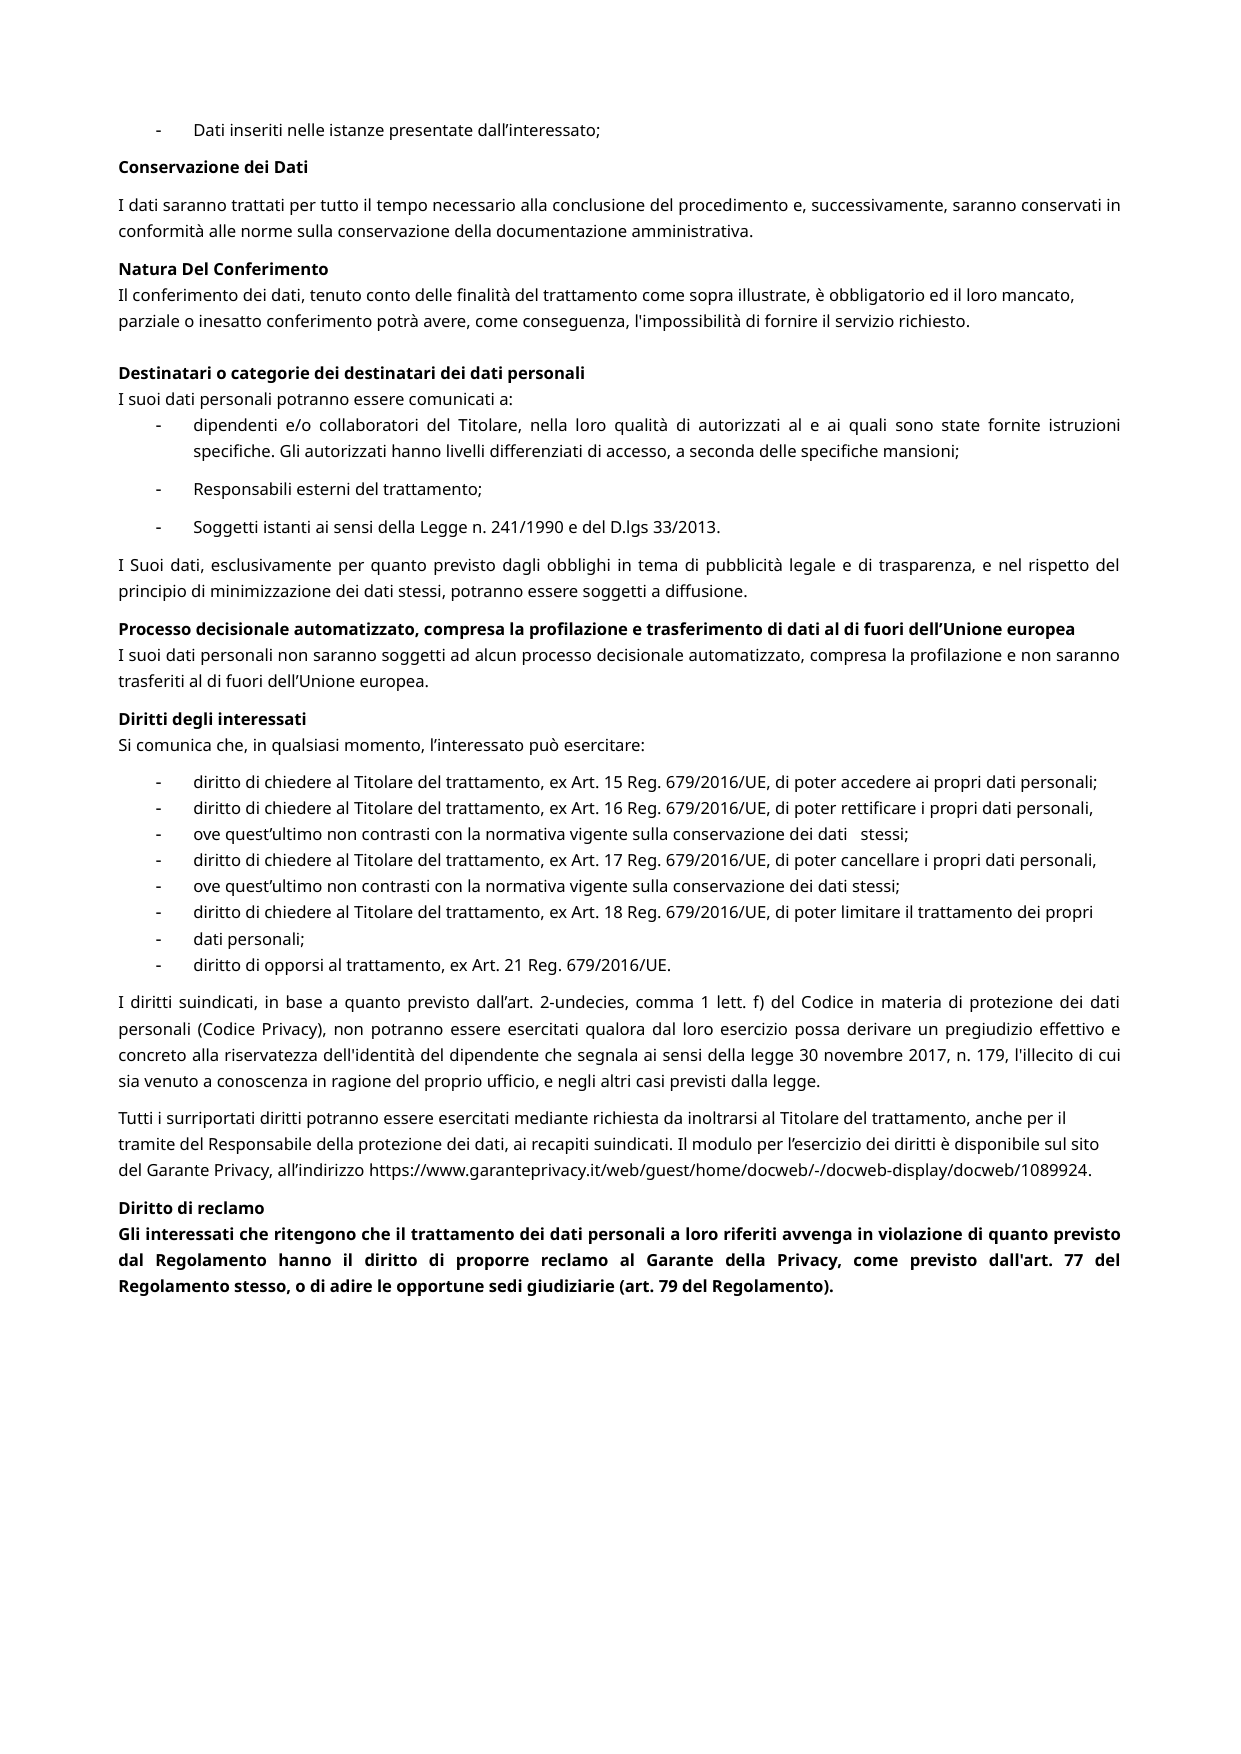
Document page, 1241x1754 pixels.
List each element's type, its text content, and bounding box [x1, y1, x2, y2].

text Processo decisionale automatizzato, compresa la profilazione e trasferimento di dati al di fuori dell’Unione europea [118, 617, 1122, 640]
text I suoi dati personali non saranno soggetti ad alcun processo decisionale automatizzato, compresa la profilazione e non saranno trasferiti al di fuori dell’Unione europea. [118, 643, 1122, 692]
list diritto di chiedere al Titolare del trattamento, ex Art. 17 Reg. 679/2016/UE, di poter cancellare i propri dati personali, [156, 849, 1122, 872]
text Diritto di reclamo [118, 1197, 1122, 1219]
text Il conferimento dei dati, tenuto conto delle finalità del trattamento come sopra illustrate, è obbligatorio ed il loro mancato, parziale o inesatto conferimento potrà avere, come conseguenza, l'impossibilità di fornire il servizio richiesto. [118, 284, 1122, 332]
list diritto di opporsi al trattamento, ex Art. 21 Reg. 679/2016/UE. [156, 953, 1122, 976]
list dati personali; [156, 927, 1122, 950]
list Dati inseriti nelle istanze presentate dall’interessato; [156, 118, 1122, 141]
list I dati saranno trattati per tutto il tempo necessario alla conclusione del procedimento e, successivamente, saranno conservati in conformità alle norme sulla conservazione della documentazione amministrativa. [118, 194, 1122, 242]
text I Suoi dati, esclusivamente per quanto previsto dagli obblighi in tema di pubblicità legale e di trasparenza, e nel rispetto del principio di minimizzazione dei dati stessi, potranno essere soggetti a diffusione. [118, 553, 1122, 602]
list diritto di chiedere al Titolare del trattamento, ex Art. 15 Reg. 679/2016/UE, di poter accedere ai propri dati personali; [156, 771, 1122, 794]
text Si comunica che, in qualsiasi momento, l’interessato può esercitare: [118, 733, 1122, 756]
text Diritti degli interessati [118, 707, 1122, 730]
list ove quest’ultimo non contrasti con la normativa vigente sulla conservazione dei dati stessi; [156, 823, 1122, 846]
list dipendenti e/o collaboratori del Titolare, nella loro qualità di autorizzati al e ai quali sono state fornite istruzioni specifiche. Gli autorizzati hanno livelli differenziati di accesso, a seconda delle specifiche mansioni; [156, 414, 1122, 463]
list Soggetti istanti ai sensi della Legge n. 241/1990 e del D.lgs 33/2013. [156, 516, 1122, 538]
text Tutti i surriportati diritti potranno essere esercitati mediante richiesta da inoltrarsi al Titolare del trattamento, anche per il tramite del Responsabile della protezione dei dati, ai recapiti suindicati. Il modulo per l’esercizio dei diritti è disponibile sul sito del Garante Privacy, all’indirizzo https://www.garanteprivacy.it/web/guest/home/docweb/-/docweb-display/docweb/1089924. [118, 1107, 1122, 1182]
list Responsabili esterni del trattamento; [156, 478, 1122, 500]
text I suoi dati personali potranno essere comunicati a: [118, 388, 1122, 411]
list Conservazione dei Dati [118, 156, 1122, 179]
list diritto di chiedere al Titolare del trattamento, ex Art. 16 Reg. 679/2016/UE, di poter rettificare i propri dati personali, [156, 797, 1122, 820]
text I diritti suindicati, in base a quanto previsto dall’art. 2-undecies, comma 1 lett. f) del Codice in materia di protezione dei dati personali (Codice Privacy), non potranno essere esercitati qualora dal loro esercizio possa derivare un pregiudizio effettivo e concreto alla riservatezza dell'identità del dipendente che segnala ai sensi della legge 30 novembre 2017, n. 179, l'illecito di cui sia venuto a conoscenza in ragione del proprio ufficio, e negli altri casi previsti dalla legge. [118, 991, 1122, 1092]
text Natura Del Conferimento [118, 258, 1122, 280]
text Destinatari o categorie dei destinatari dei dati personali [118, 362, 1122, 384]
list ove quest’ultimo non contrasti con la normativa vigente sulla conservazione dei dati stessi; [156, 875, 1122, 898]
list diritto di chiedere al Titolare del trattamento, ex Art. 18 Reg. 679/2016/UE, di poter limitare il trattamento dei propri [156, 901, 1122, 924]
text Gli interessati che ritengono che il trattamento dei dati personali a loro riferiti avvenga in violazione di quanto previsto dal Regolamento hanno il diritto di proporre reclamo al Garante della Privacy, come previsto dall'art. 77 del Regolamento stesso, o di adire le opportune sedi giudiziarie (art. 79 del Regolamento). [118, 1223, 1122, 1298]
